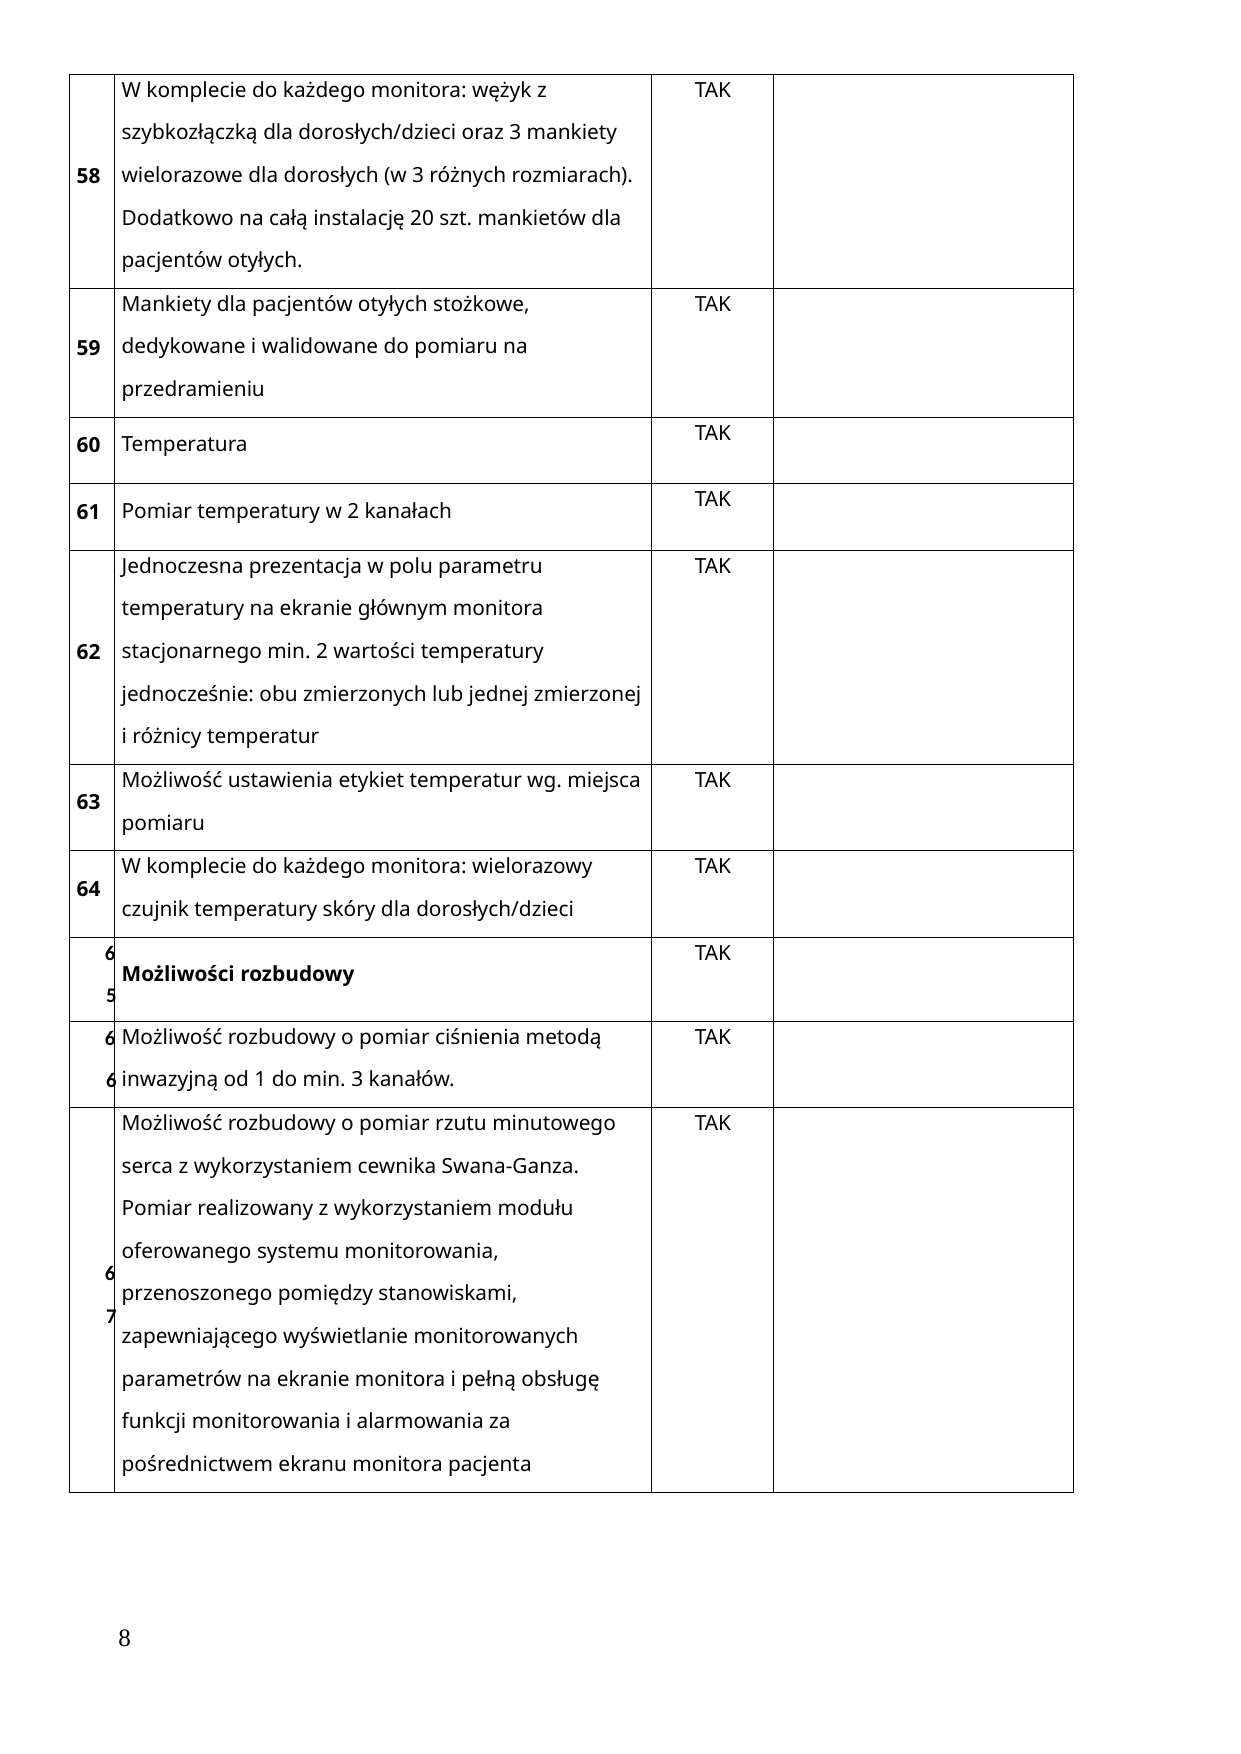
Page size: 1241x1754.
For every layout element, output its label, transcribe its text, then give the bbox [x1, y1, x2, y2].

table_cell TAK [652, 938, 773, 1021]
table_cell TAK [652, 484, 773, 550]
table_cell 64 [70, 851, 114, 937]
table_cell [70, 1022, 114, 1107]
table_cell [70, 1108, 114, 1492]
table_cell [774, 289, 1073, 417]
table_cell [774, 1108, 1073, 1492]
table_cell W komplecie do każdego monitora: wielorazowy czujnik temperatury skóry dla dorosłych/dzieci [115, 851, 651, 937]
table_cell 59 [70, 289, 114, 417]
table_cell TAK [652, 418, 773, 483]
table_cell 63 [70, 765, 114, 850]
table_cell W komplecie do każdego monitora: wężyk z szybkozłączką dla dorosłych/dzieci oraz 3 mankiety wielorazowe dla dorosłych (w 3 różnych rozmiarach). Dodatkowo na całą instalację 20 szt. mankietów dla pacjentów otyłych. [115, 75, 651, 288]
table_cell [774, 1022, 1073, 1107]
table_cell TAK [652, 289, 773, 417]
table_cell 62 [70, 551, 114, 764]
table_cell [774, 75, 1073, 288]
table_cell Możliwość rozbudowy o pomiar rzutu minutowego serca z wykorzystaniem cewnika Swana-Ganza. Pomiar realizowany z wykorzystaniem modułu oferowanego systemu monitorowania, przenoszonego pomiędzy stanowiskami, zapewniającego wyświetlanie monitorowanych parametrów na ekranie monitora i pełną obsługę funkcji monitorowania i alarmowania za pośrednictwem ekranu monitora pacjenta [115, 1108, 651, 1492]
table_cell [774, 418, 1073, 483]
table_cell TAK [652, 765, 773, 850]
table_cell Jednoczesna prezentacja w polu parametru temperatury na ekranie głównym monitora stacjonarnego min. 2 wartości temperatury jednocześnie: obu zmierzonych lub jednej zmierzonej i różnicy temperatur [115, 551, 651, 764]
table_cell Możliwość rozbudowy o pomiar ciśnienia metodą inwazyjną od 1 do min. 3 kanałów. [115, 1022, 651, 1107]
table_cell Temperatura [115, 418, 651, 483]
table_cell 60 [70, 418, 114, 483]
table_cell TAK [652, 551, 773, 764]
table_cell Możliwości rozbudowy [115, 938, 651, 1021]
table_cell 58 [70, 75, 114, 288]
table_cell TAK [652, 1108, 773, 1492]
table_cell [774, 938, 1073, 1021]
table_cell [774, 551, 1073, 764]
table_cell [774, 851, 1073, 937]
table_cell TAK [652, 1022, 773, 1107]
table_cell [774, 765, 1073, 850]
table_cell 61 [70, 484, 114, 550]
table_cell Pomiar temperatury w 2 kanałach [115, 484, 651, 550]
table_cell TAK [652, 851, 773, 937]
table_cell [774, 484, 1073, 550]
table_cell Możliwość ustawienia etykiet temperatur wg. miejsca pomiaru [115, 765, 651, 850]
table_cell [70, 938, 114, 1021]
table_cell TAK [652, 75, 773, 288]
table_cell Mankiety dla pacjentów otyłych stożkowe, dedykowane i walidowane do pomiaru na przedramieniu [115, 289, 651, 417]
